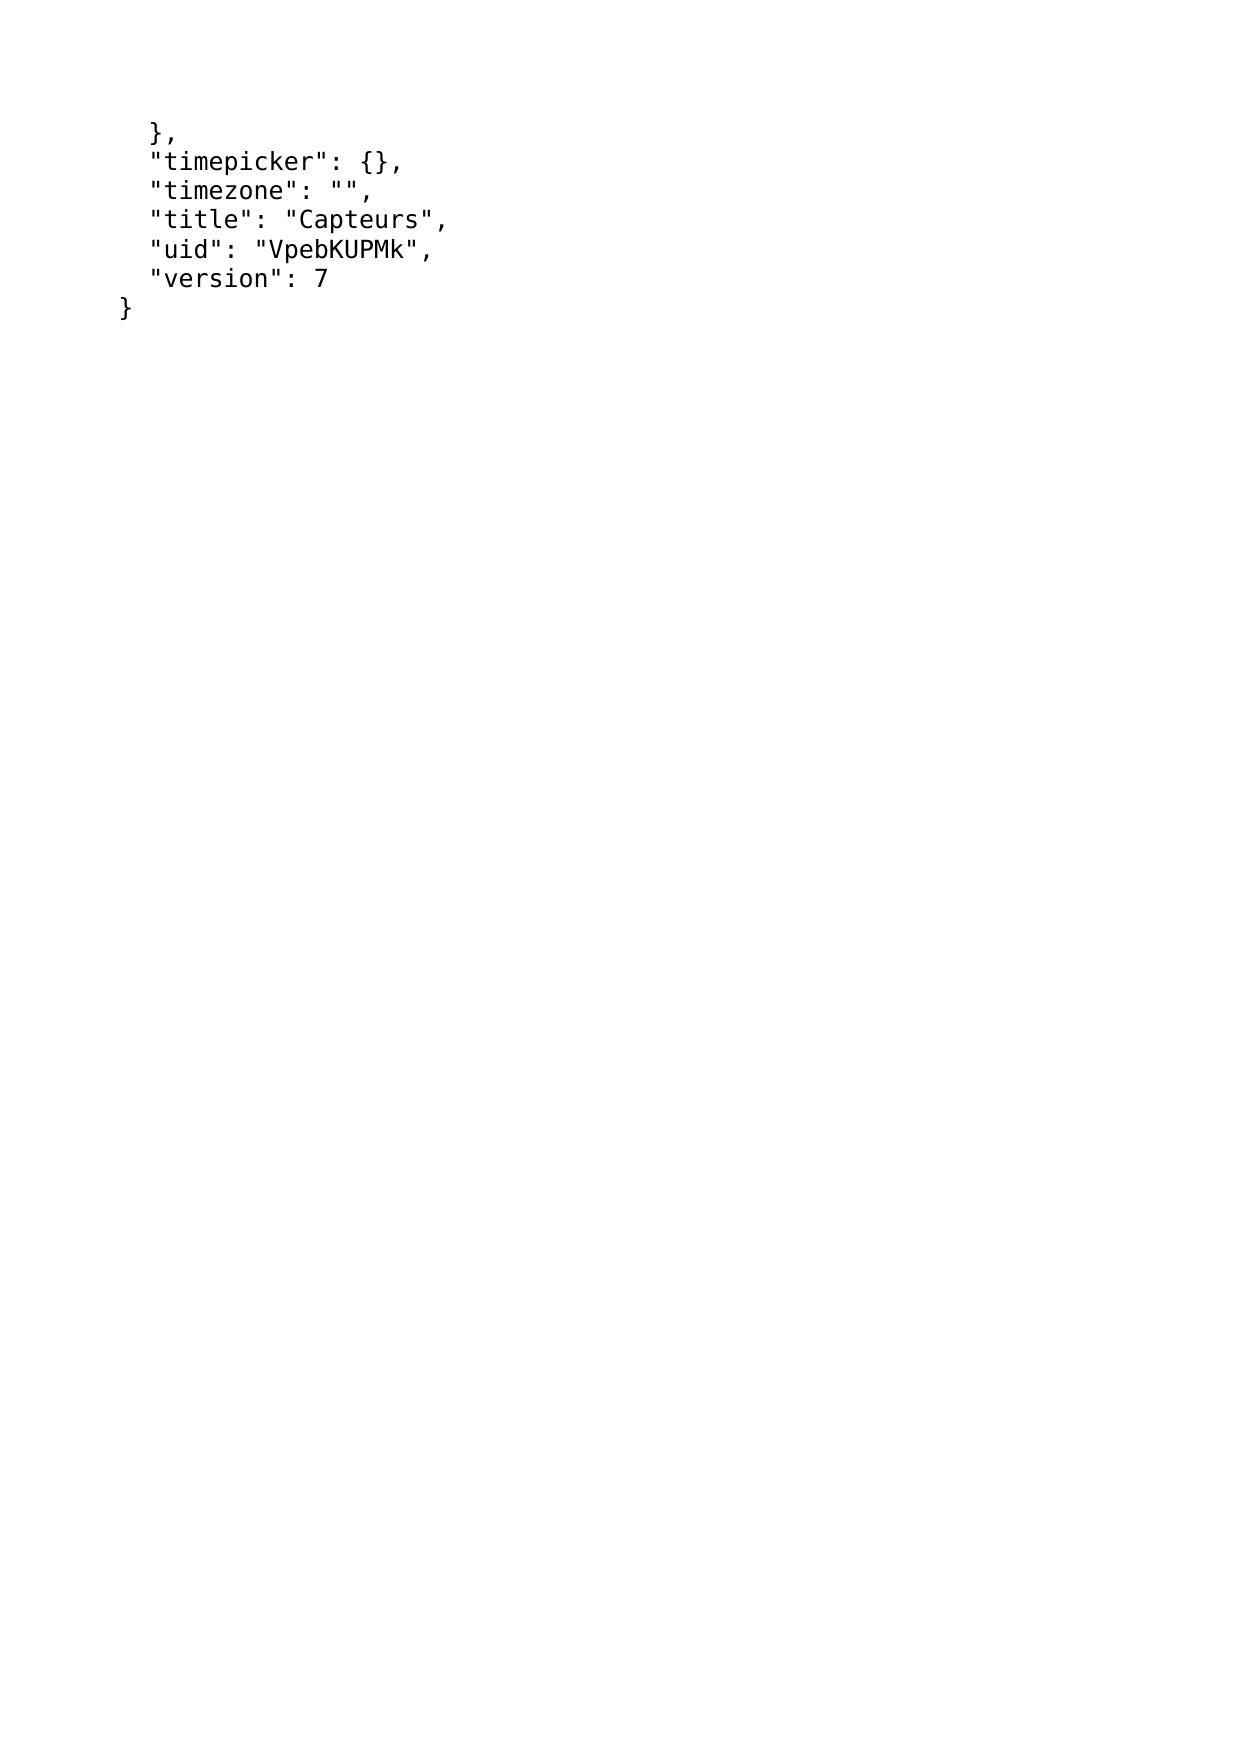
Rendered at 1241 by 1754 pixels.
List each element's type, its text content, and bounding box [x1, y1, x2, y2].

text }, "timepicker": {}, "timezone": "", "title": "Capteurs", "uid": "VpebKUPMk", "version": 7 } [118, 118, 1122, 322]
